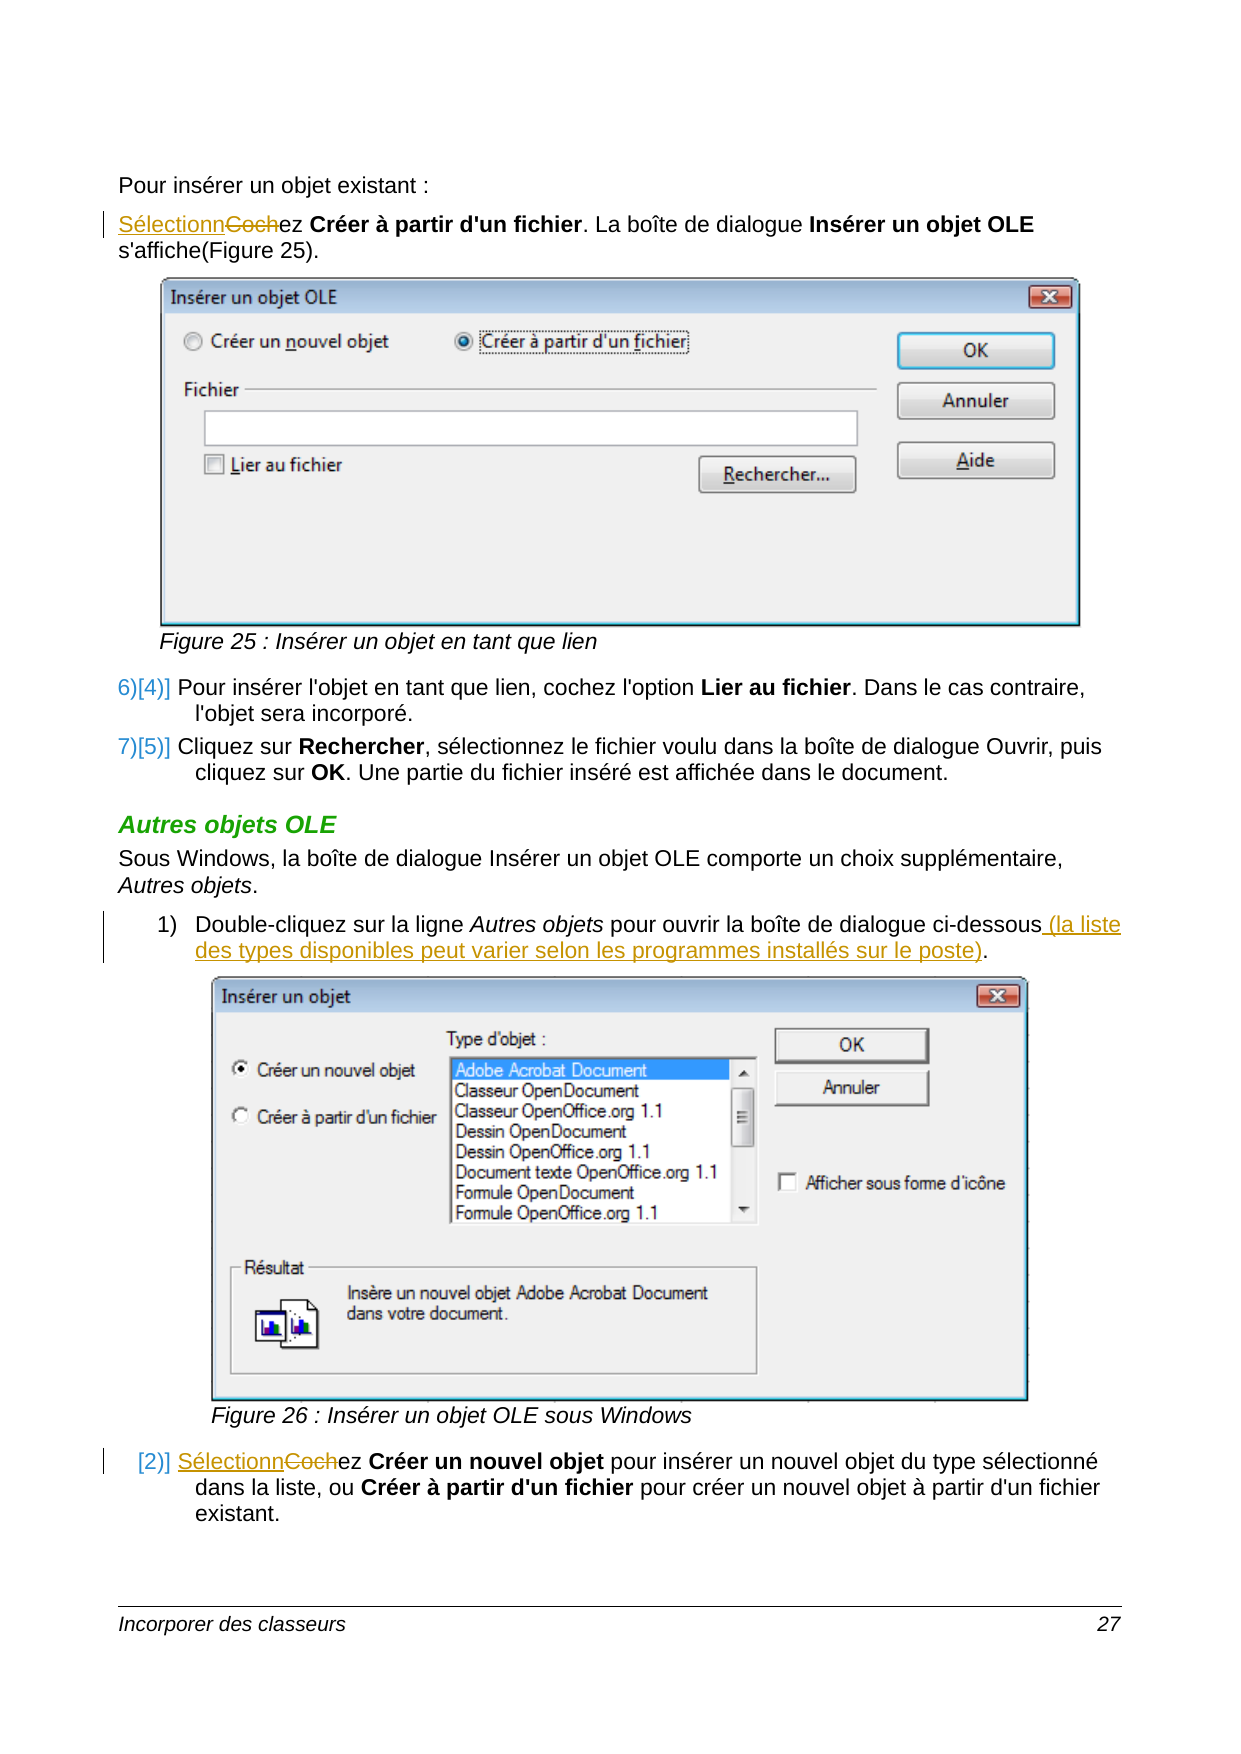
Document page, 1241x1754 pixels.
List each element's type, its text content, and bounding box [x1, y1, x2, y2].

text Sous Windows, la boîte de dialogue Insérer un objet OLE comporte un choix supplémentaire, Autres objets. [118, 845, 1122, 898]
subtitle Autres objets OLE [118, 810, 1122, 839]
picture [211, 976, 1030, 1403]
list Pour insérer l'objet en tant que lien, cochez l'option Lier au fichier. Dans le cas contraire, l'objet sera incorporé. [177, 674, 1122, 726]
text Figure 25 : Insérer un objet en tant que lien [159, 628, 1081, 654]
list Sélectionnez Créer un nouvel objet pour insérer un nouvel objet du type sélectionné dans la liste, ou Créer à partir d'un fichier pour créer un nouvel objet à partir d'un fichier existant. [177, 1448, 1122, 1527]
text Pour insérer un objet existant : [118, 172, 1122, 199]
text Sélectionnez Créer à partir d'un fichier. La boîte de dialogue Insérer un objet OLE s'affiche(Figure 25). [118, 211, 1122, 264]
list Double-cliquez sur la ligne Autres objets pour ouvrir la boîte de dialogue ci-dessous (la liste des types disponibles peut varier selon les programmes installés sur le poste). [177, 911, 1122, 963]
text Figure 26 : Insérer un objet OLE sous Windows [211, 1403, 1029, 1429]
list Cliquez sur Rechercher, sélectionnez le fichier voulu dans la boîte de dialogue Ouvrir, puis cliquez sur OK. Une partie du fichier inséré est affichée dans le document. [177, 733, 1122, 785]
picture [159, 276, 1082, 628]
